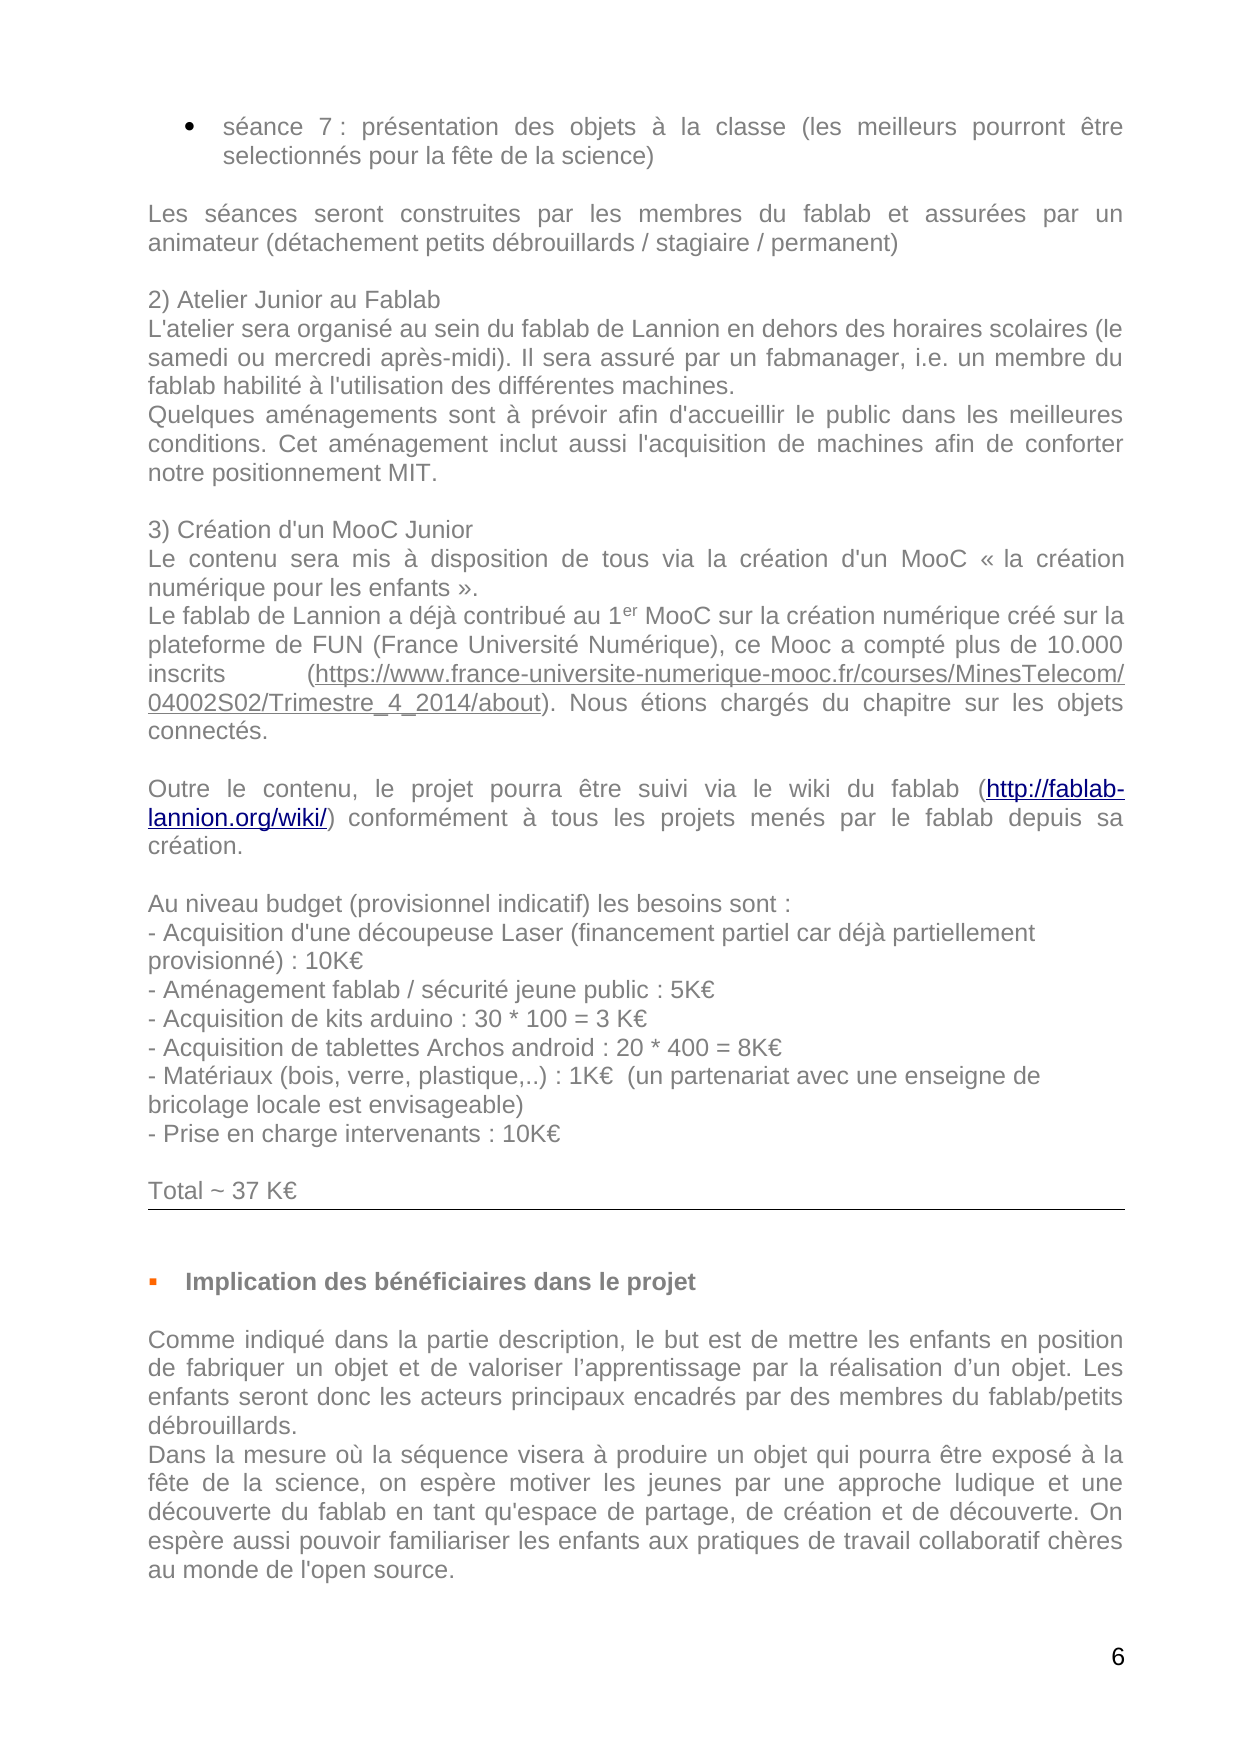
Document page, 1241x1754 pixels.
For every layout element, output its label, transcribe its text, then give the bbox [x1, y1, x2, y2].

text - Acquisition d'une découpeuse Laser (financement partiel car déjà partiellement provisionné) : 10K€ [148, 917, 1125, 975]
text Comme indiqué dans la partie description, le but est de mettre les enfants en position de fabriquer un objet et de valoriser l’apprentissage par la réalisation d’un objet. Les enfants seront donc les acteurs principaux encadrés par des membres du fablab/petits débrouillards. [148, 1325, 1125, 1440]
text - Aménagement fablab / sécurité jeune public : 5K€ [148, 975, 1125, 1004]
text 3) Création d'un MooC Junior [148, 515, 1125, 544]
text - Prise en charge intervenants : 10K€ [148, 1119, 1125, 1147]
list Implication des bénéficiaires dans le projet [148, 1267, 1125, 1296]
text Le fablab de Lannion a déjà contribué au 1er MooC sur la création numérique créé sur la plateforme de FUN (France Université Numérique), ce Mooc a compté plus de 10.000 inscrits (https://www.france-universite-numerique-mooc.fr/courses/MinesTelecom/04002S02/Trimestre_4_2014/about). Nous étions chargés du chapitre sur les objets connectés. [148, 601, 1125, 745]
text Total ~ 37 K€ [148, 1176, 1125, 1209]
text Quelques aménagements sont à prévoir afin d'accueillir le public dans les meilleures conditions. Cet aménagement inclut aussi l'acquisition de machines afin de conforter notre positionnement MIT. [148, 400, 1125, 486]
text - Acquisition de tablettes Archos android : 20 * 400 = 8K€ [148, 1032, 1125, 1061]
text Au niveau budget (provisionnel indicatif) les besoins sont : [148, 889, 1125, 917]
text L'atelier sera organisé au sein du fablab de Lannion en dehors des horaires scolaires (le samedi ou mercredi après-midi). Il sera assuré par un fabmanager, i.e. un membre du fablab habilité à l'utilisation des différentes machines. [148, 314, 1125, 400]
text Le contenu sera mis à disposition de tous via la création d'un MooC « la création numérique pour les enfants ». [148, 544, 1125, 601]
text Outre le contenu, le projet pourra être suivi via le wiki du fablab (http://fablab-lannion.org/wiki/) conformément à tous les projets menés par le fablab depuis sa création. [148, 774, 1125, 860]
text - Matériaux (bois, verre, plastique,..) : 1K€ (un partenariat avec une enseigne de bricolage locale est envisageable) [148, 1061, 1125, 1119]
list séance 7 : présentation des objets à la classe (les meilleurs pourront être selectionnés pour la fête de la science) [185, 112, 1125, 170]
text Dans la mesure où la séquence visera à produire un objet qui pourra être exposé à la fête de la science, on espère motiver les jeunes par une approche ludique et une découverte du fablab en tant qu'espace de partage, de création et de découverte. On espère aussi pouvoir familiariser les enfants aux pratiques de travail collaboratif chères au monde de l'open source. [148, 1440, 1125, 1583]
text - Acquisition de kits arduino : 30 * 100 = 3 K€ [148, 1004, 1125, 1032]
text Les séances seront construites par les membres du fablab et assurées par un animateur (détachement petits débrouillards / stagiaire / permanent) [148, 199, 1125, 256]
text 2) Atelier Junior au Fablab [148, 285, 1125, 314]
